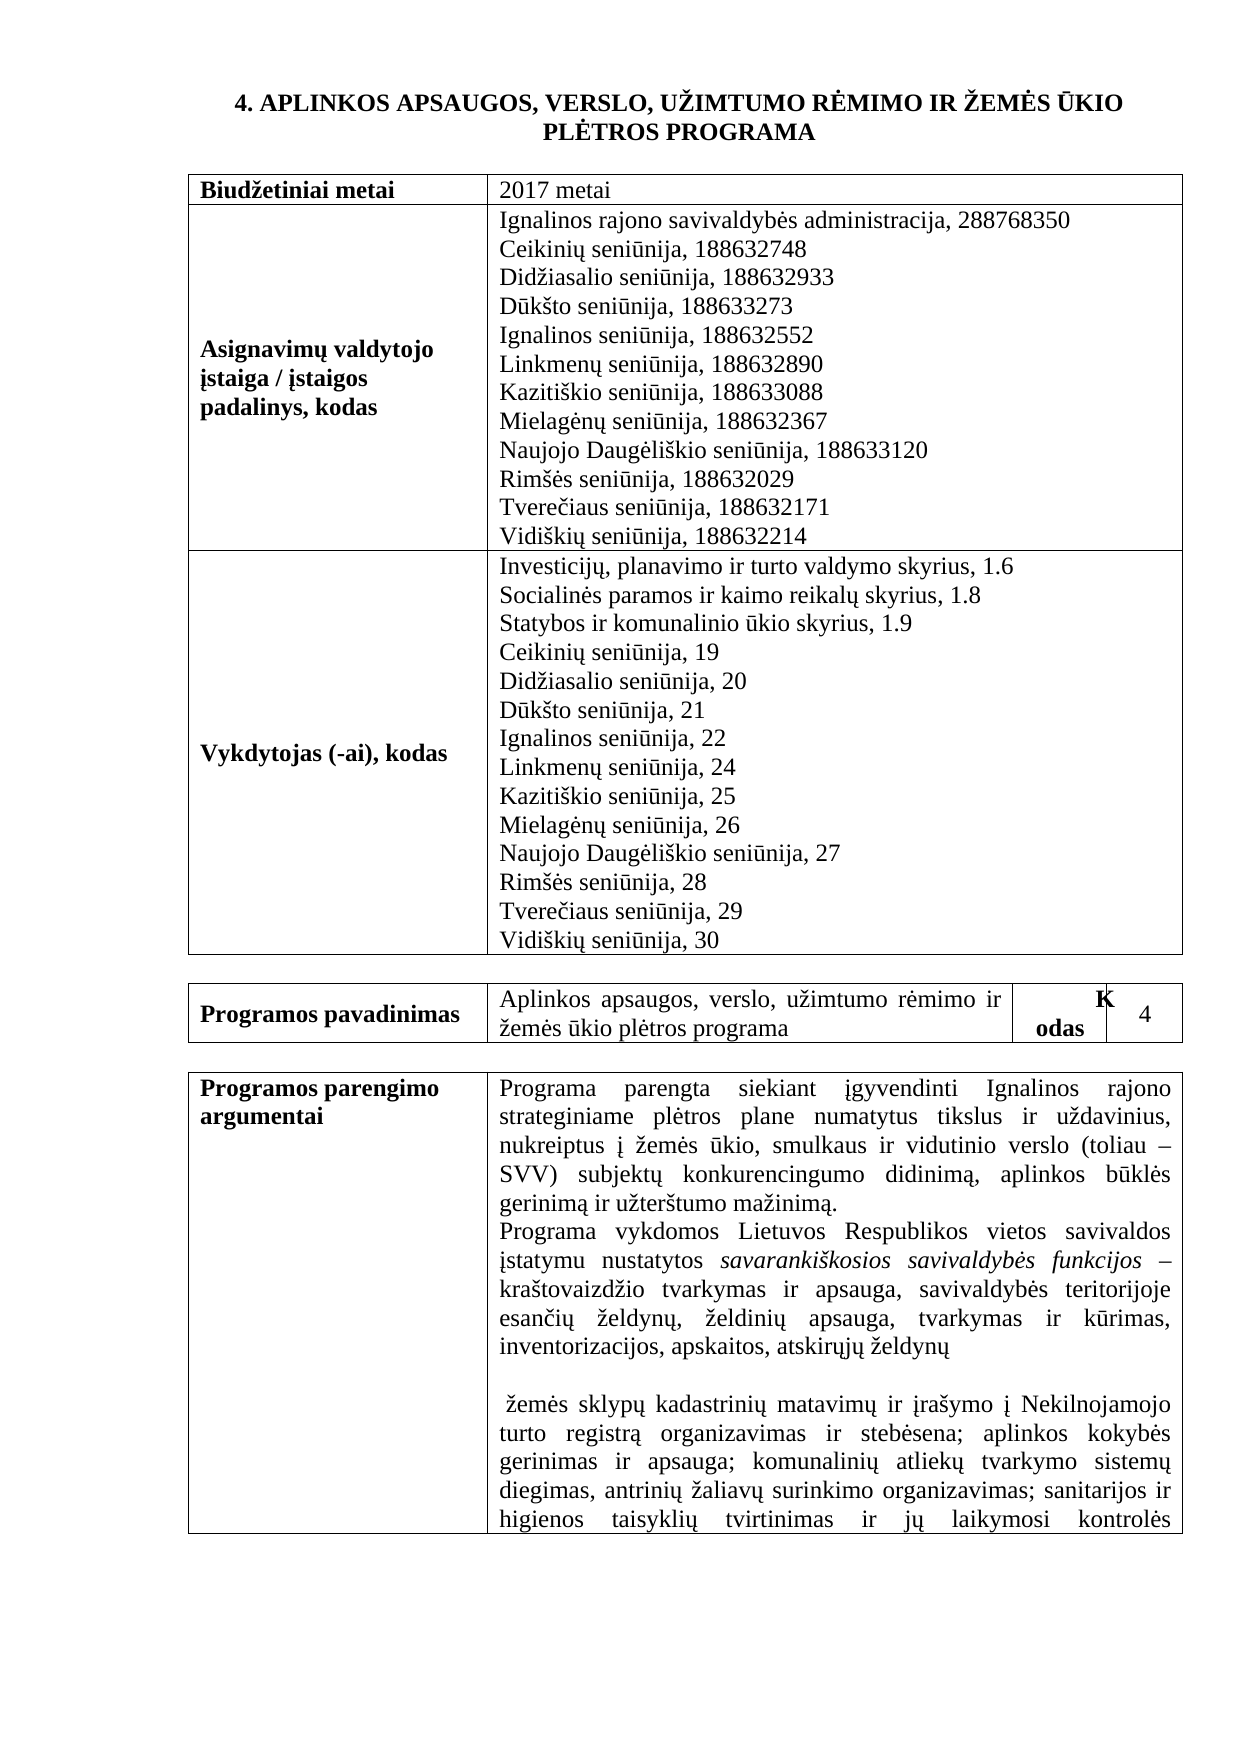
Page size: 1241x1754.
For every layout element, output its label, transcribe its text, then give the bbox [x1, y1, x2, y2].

table_header Kodas [1013, 984, 1106, 1042]
table_header Programa parengta siekiant įgyvendinti Ignalinos rajono strateginiame plėtros plane numatytus tikslus ir uždavinius, nukreiptus į žemės ūkio, smulkaus ir vidutinio verslo (toliau – SVV) subjektų konkurencingumo didinimą, aplinkos būklės gerinimą ir užterštumo mažinimą. Programa vykdomos Lietuvos Respublikos vietos savivaldos įstatymu nustatytos savarankiškosios savivaldybės funkcijos –kraštovaizdžio tvarkymas ir apsauga, savivaldybės teritorijoje esančių želdynų, želdinių apsauga, tvarkymas ir kūrimas, inventorizacijos, apskaitos, atskirųjų želdynų žemės sklypų kadastrinių matavimų ir įrašymo į Nekilnojamojo turto registrą organizavimas ir stebėsena; aplinkos kokybės gerinimas ir apsauga; komunalinių atliekų tvarkymo sistemų diegimas, antrinių žaliavų surinkimo organizavimas; sanitarijos ir higienos taisyklių tvirtinimas ir jų laikymosi kontrolės [488, 1073, 1182, 1533]
table_header Programos pavadinimas [189, 984, 487, 1042]
text 4. APLINKOS APSAUGOS, VERSLO, UŽIMTUMO RĖMIMO IR ŽEMĖS ŪKIO PLĖTROS PROGRAMA [177, 88, 1181, 145]
table_cell Vykdytojas (-ai), kodas [189, 551, 487, 953]
table_header Biudžetiniai metai [189, 175, 487, 204]
table_cell Investicijų, planavimo ir turto valdymo skyrius, 1.6 Socialinės paramos ir kaimo reikalų skyrius, 1.8 Statybos ir komunalinio ūkio skyrius, 1.9 Ceikinių seniūnija, 19 Didžiasalio seniūnija, 20 Dūkšto seniūnija, 21 Ignalinos seniūnija, 22 Linkmenų seniūnija, 24 Kazitiškio seniūnija, 25 Mielagėnų seniūnija, 26 Naujojo Daugėliškio seniūnija, 27 Rimšės seniūnija, 28 Tverečiaus seniūnija, 29 Vidiškių seniūnija, 30 [488, 551, 1182, 953]
table_cell Ignalinos rajono savivaldybės administracija, 288768350 Ceikinių seniūnija, 188632748 Didžiasalio seniūnija, 188632933 Dūkšto seniūnija, 188633273 Ignalinos seniūnija, 188632552 Linkmenų seniūnija, 188632890 Kazitiškio seniūnija, 188633088 Mielagėnų seniūnija, 188632367 Naujojo Daugėliškio seniūnija, 188633120 Rimšės seniūnija, 188632029 Tverečiaus seniūnija, 188632171 Vidiškių seniūnija, 188632214 [488, 205, 1182, 550]
table_header Programos parengimo argumentai [189, 1073, 487, 1533]
table_header Aplinkos apsaugos, verslo, užimtumo rėmimo ir žemės ūkio plėtros programa [488, 984, 1012, 1042]
table_header 2017 metai [488, 175, 1182, 204]
table_cell Asignavimų valdytojo įstaiga / įstaigos padalinys, kodas [189, 205, 487, 550]
table_header 4 [1107, 984, 1182, 1042]
